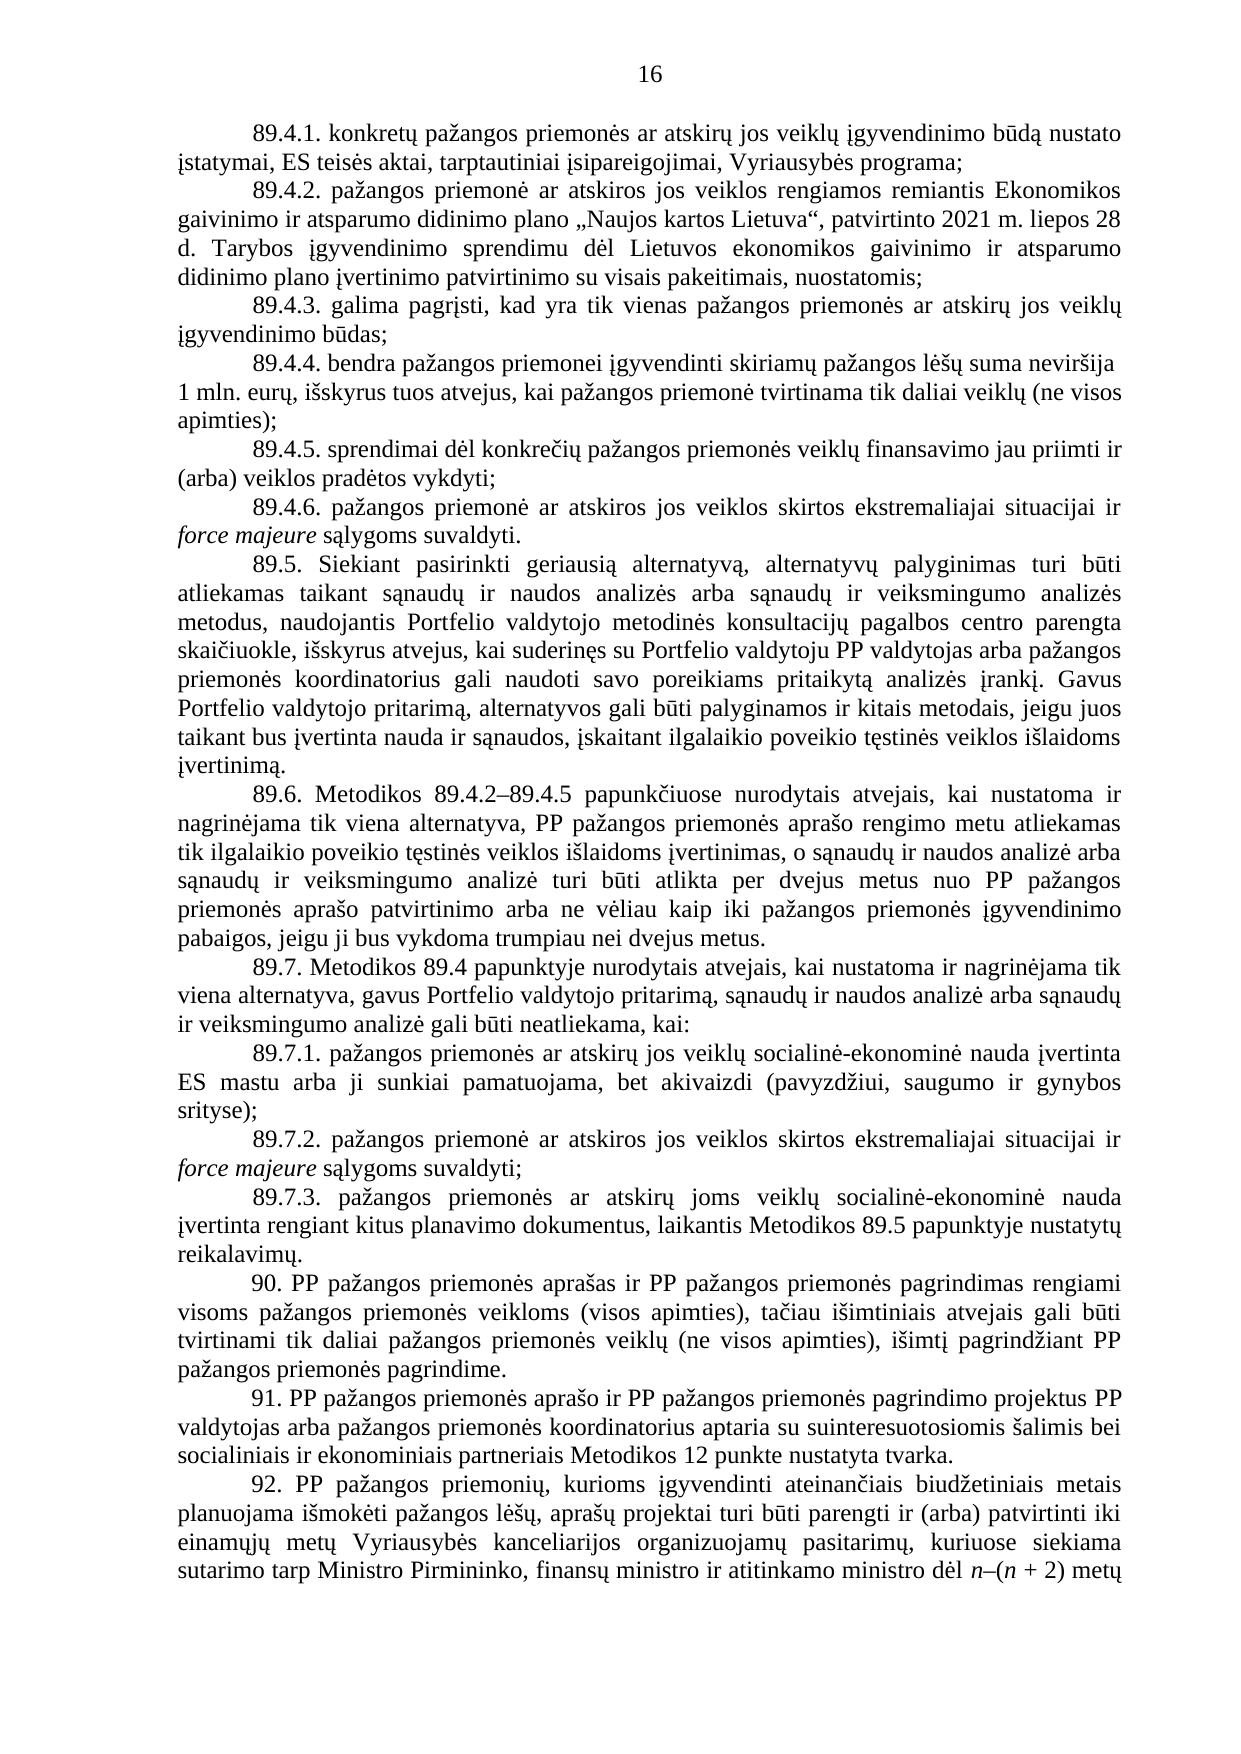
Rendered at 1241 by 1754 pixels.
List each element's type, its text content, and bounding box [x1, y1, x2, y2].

text 89.4.1. konkretų pažangos priemonės ar atskirų jos veiklų įgyvendinimo būdą nustato įstatymai, ES teisės aktai, tarptautiniai įsipareigojimai, Vyriausybės programa; [177, 118, 1122, 176]
text 90. PP pažangos priemonės aprašas ir PP pažangos priemonės pagrindimas rengiami visoms pažangos priemonės veikloms (visos apimties), tačiau išimtiniais atvejais gali būti tvirtinami tik daliai pažangos priemonės veiklų (ne visos apimties), išimtį pagrindžiant PP pažangos priemonės pagrindime. [177, 1268, 1122, 1383]
text 89.4.3. galima pagrįsti, kad yra tik vienas pažangos priemonės ar atskirų jos veiklų įgyvendinimo būdas; [177, 291, 1122, 348]
text 91. PP pažangos priemonės aprašo ir PP pažangos priemonės pagrindimo projektus PP valdytojas arba pažangos priemonės koordinatorius aptaria su suinteresuotosiomis šalimis bei socialiniais ir ekonominiais partneriais Metodikos 12 punkte nustatyta tvarka. [177, 1383, 1122, 1469]
text 89.7.3. pažangos priemonės ar atskirų joms veiklų socialinė-ekonominė nauda įvertinta rengiant kitus planavimo dokumentus, laikantis Metodikos 89.5 papunktyje nustatytų reikalavimų. [177, 1182, 1122, 1268]
text 89.7.2. pažangos priemonė ar atskiros jos veiklos skirtos ekstremaliajai situacijai ir force majeure sąlygoms suvaldyti; [177, 1124, 1122, 1182]
text 89.7. Metodikos 89.4 papunktyje nurodytais atvejais, kai nustatoma ir nagrinėjama tik viena alternatyva, gavus Portfelio valdytojo pritarimą, sąnaudų ir naudos analizė arba sąnaudų ir veiksmingumo analizė gali būti neatliekama, kai: [177, 952, 1122, 1038]
text 89.6. Metodikos 89.4.2–89.4.5 papunkčiuose nurodytais atvejais, kai nustatoma ir nagrinėjama tik viena alternatyva, PP pažangos priemonės aprašo rengimo metu atliekamas tik ilgalaikio poveikio tęstinės veiklos išlaidoms įvertinimas, o sąnaudų ir naudos analizė arba sąnaudų ir veiksmingumo analizė turi būti atlikta per dvejus metus nuo PP pažangos priemonės aprašo patvirtinimo arba ne vėliau kaip iki pažangos priemonės įgyvendinimo pabaigos, jeigu ji bus vykdoma trumpiau nei dvejus metus. [177, 779, 1122, 952]
text 89.4.2. pažangos priemonė ar atskiros jos veiklos rengiamos remiantis Ekonomikos gaivinimo ir atsparumo didinimo plano „Naujos kartos Lietuva“, patvirtinto 2021 m. liepos 28 d. Tarybos įgyvendinimo sprendimu dėl Lietuvos ekonomikos gaivinimo ir atsparumo didinimo plano įvertinimo patvirtinimo su visais pakeitimais, nuostatomis; [177, 176, 1122, 291]
text 89.4.4. bendra pažangos priemonei įgyvendinti skiriamų pažangos lėšų suma neviršija 1 mln. eurų, išskyrus tuos atvejus, kai pažangos priemonė tvirtinama tik daliai veiklų (ne visos apimties); [177, 348, 1122, 434]
text 89.4.5. sprendimai dėl konkrečių pažangos priemonės veiklų finansavimo jau priimti ir (arba) veiklos pradėtos vykdyti; [177, 434, 1122, 492]
text 89.5. Siekiant pasirinkti geriausią alternatyvą, alternatyvų palyginimas turi būti atliekamas taikant sąnaudų ir naudos analizės arba sąnaudų ir veiksmingumo analizės metodus, naudojantis Portfelio valdytojo metodinės konsultacijų pagalbos centro parengta skaičiuokle, išskyrus atvejus, kai suderinęs su Portfelio valdytoju PP valdytojas arba pažangos priemonės koordinatorius gali naudoti savo poreikiams pritaikytą analizės įrankį. Gavus Portfelio valdytojo pritarimą, alternatyvos gali būti palyginamos ir kitais metodais, jeigu juos taikant bus įvertinta nauda ir sąnaudos, įskaitant ilgalaikio poveikio tęstinės veiklos išlaidoms įvertinimą. [177, 549, 1122, 779]
text 89.7.1. pažangos priemonės ar atskirų jos veiklų socialinė-ekonominė nauda įvertinta ES mastu arba ji sunkiai pamatuojama, bet akivaizdi (pavyzdžiui, saugumo ir gynybos srityse); [177, 1038, 1122, 1124]
text 89.4.6. pažangos priemonė ar atskiros jos veiklos skirtos ekstremaliajai situacijai ir force majeure sąlygoms suvaldyti. [177, 492, 1122, 549]
text 92. PP pažangos priemonių, kurioms įgyvendinti ateinančiais biudžetiniais metais planuojama išmokėti pažangos lėšų, aprašų projektai turi būti parengti ir (arba) patvirtinti iki einamųjų metų Vyriausybės kanceliarijos organizuojamų pasitarimų, kuriuose siekiama sutarimo tarp Ministro Pirmininko, finansų ministro ir atitinkamo ministro dėl n–(n + 2) metų [177, 1469, 1122, 1584]
